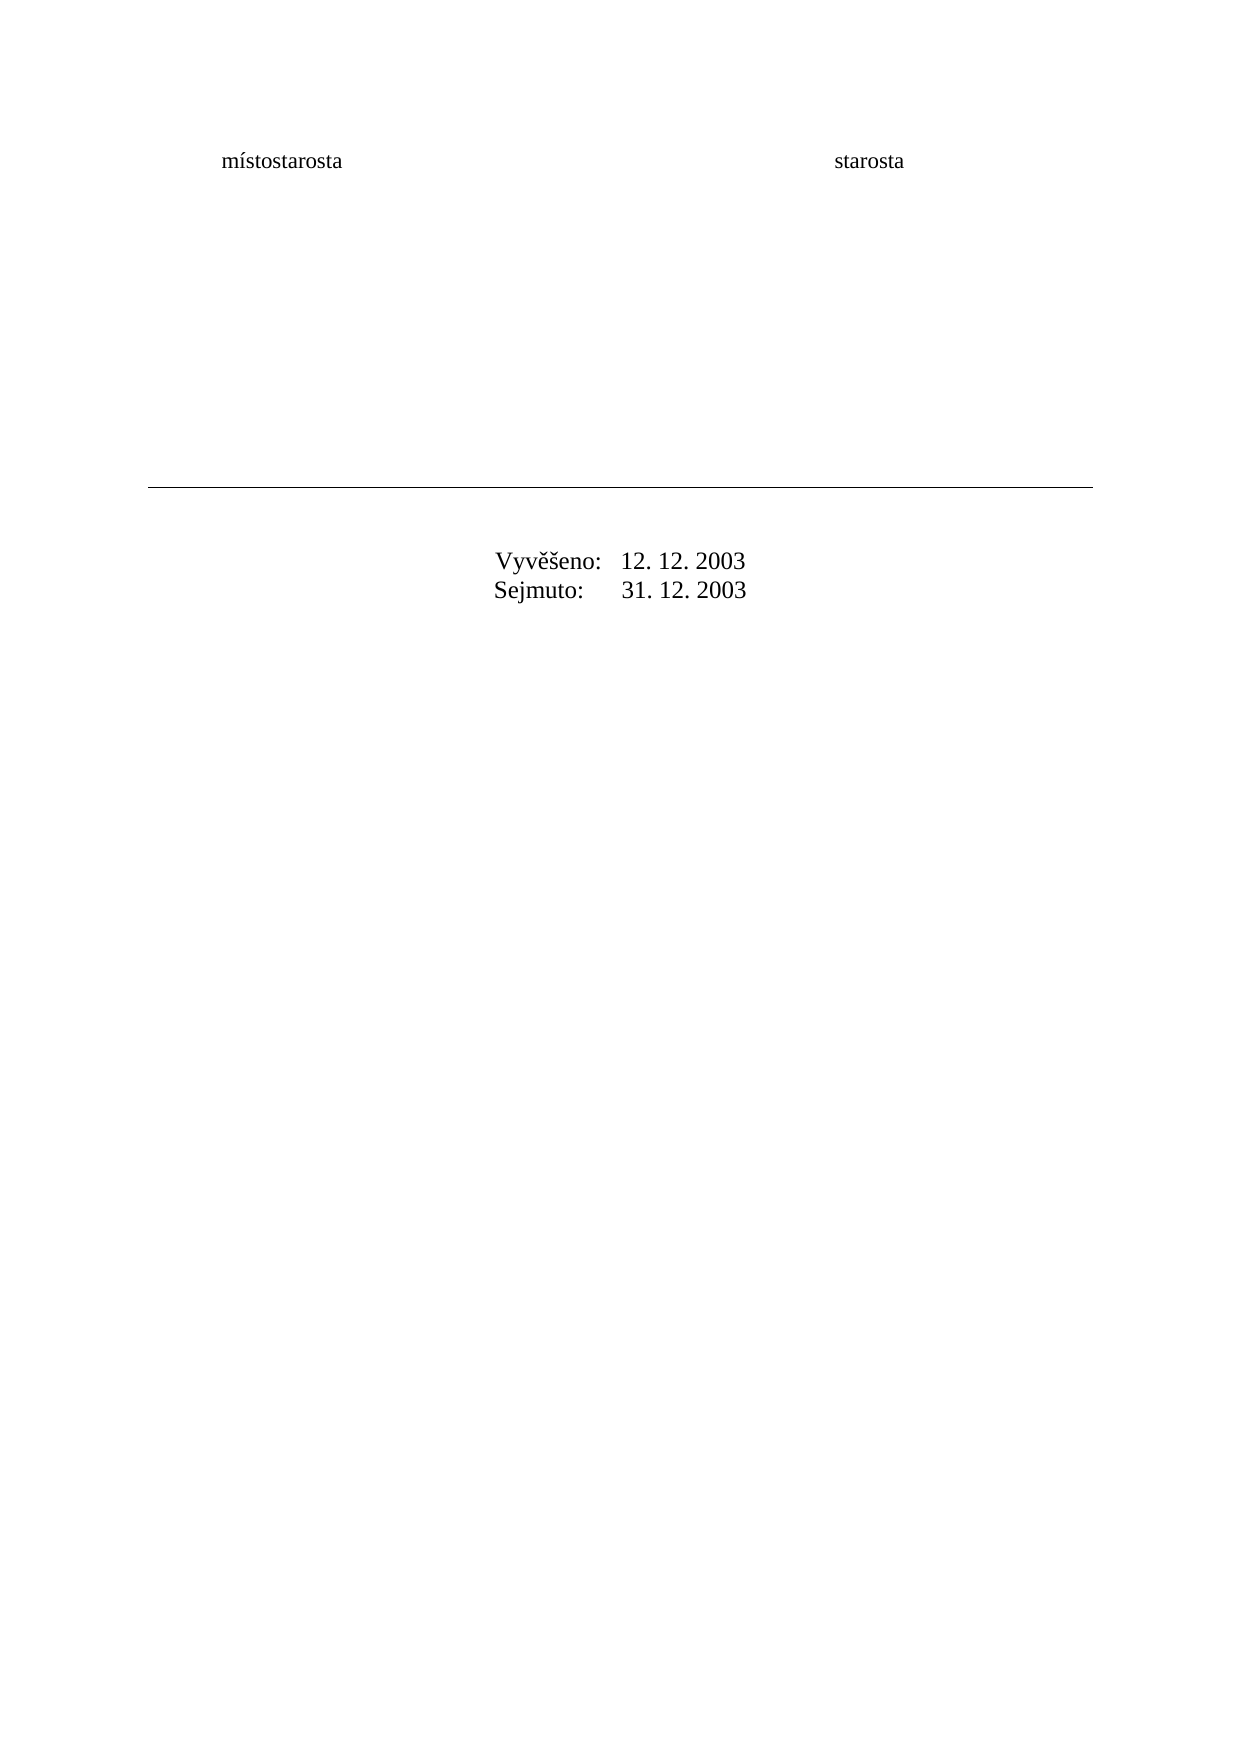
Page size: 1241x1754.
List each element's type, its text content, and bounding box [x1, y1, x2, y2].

text Sejmuto: 31. 12. 2003 [148, 575, 1093, 603]
text místostarosta starosta [148, 148, 1093, 174]
text Vyvěšeno: 12. 12. 2003 [148, 546, 1093, 575]
